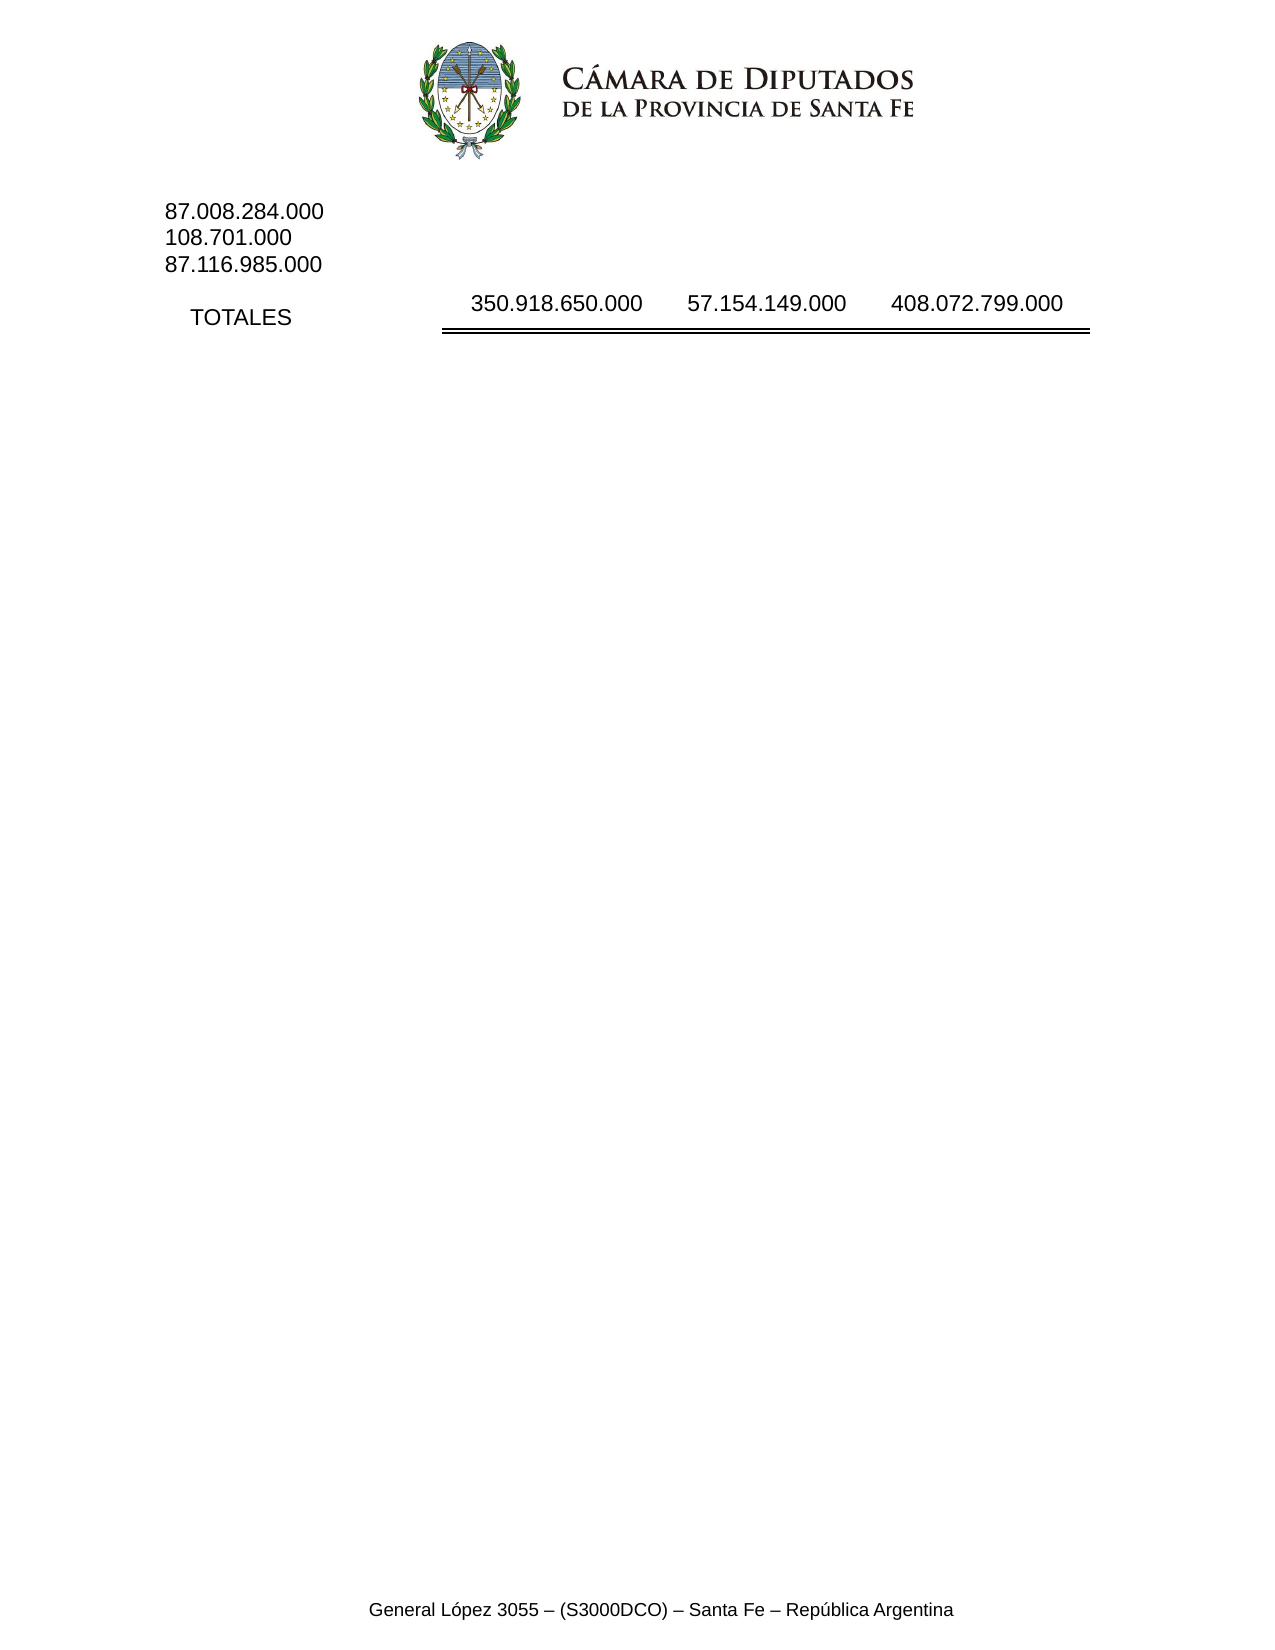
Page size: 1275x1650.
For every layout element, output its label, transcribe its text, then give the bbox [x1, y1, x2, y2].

text TOTALES 350.918.650.000 57.154.149.000 408.072.799.000 [190, 289, 1110, 330]
picture [418, 42, 914, 164]
text 87.008.284.000 108.701.000 87.116.985.000 [164, 198, 345, 277]
